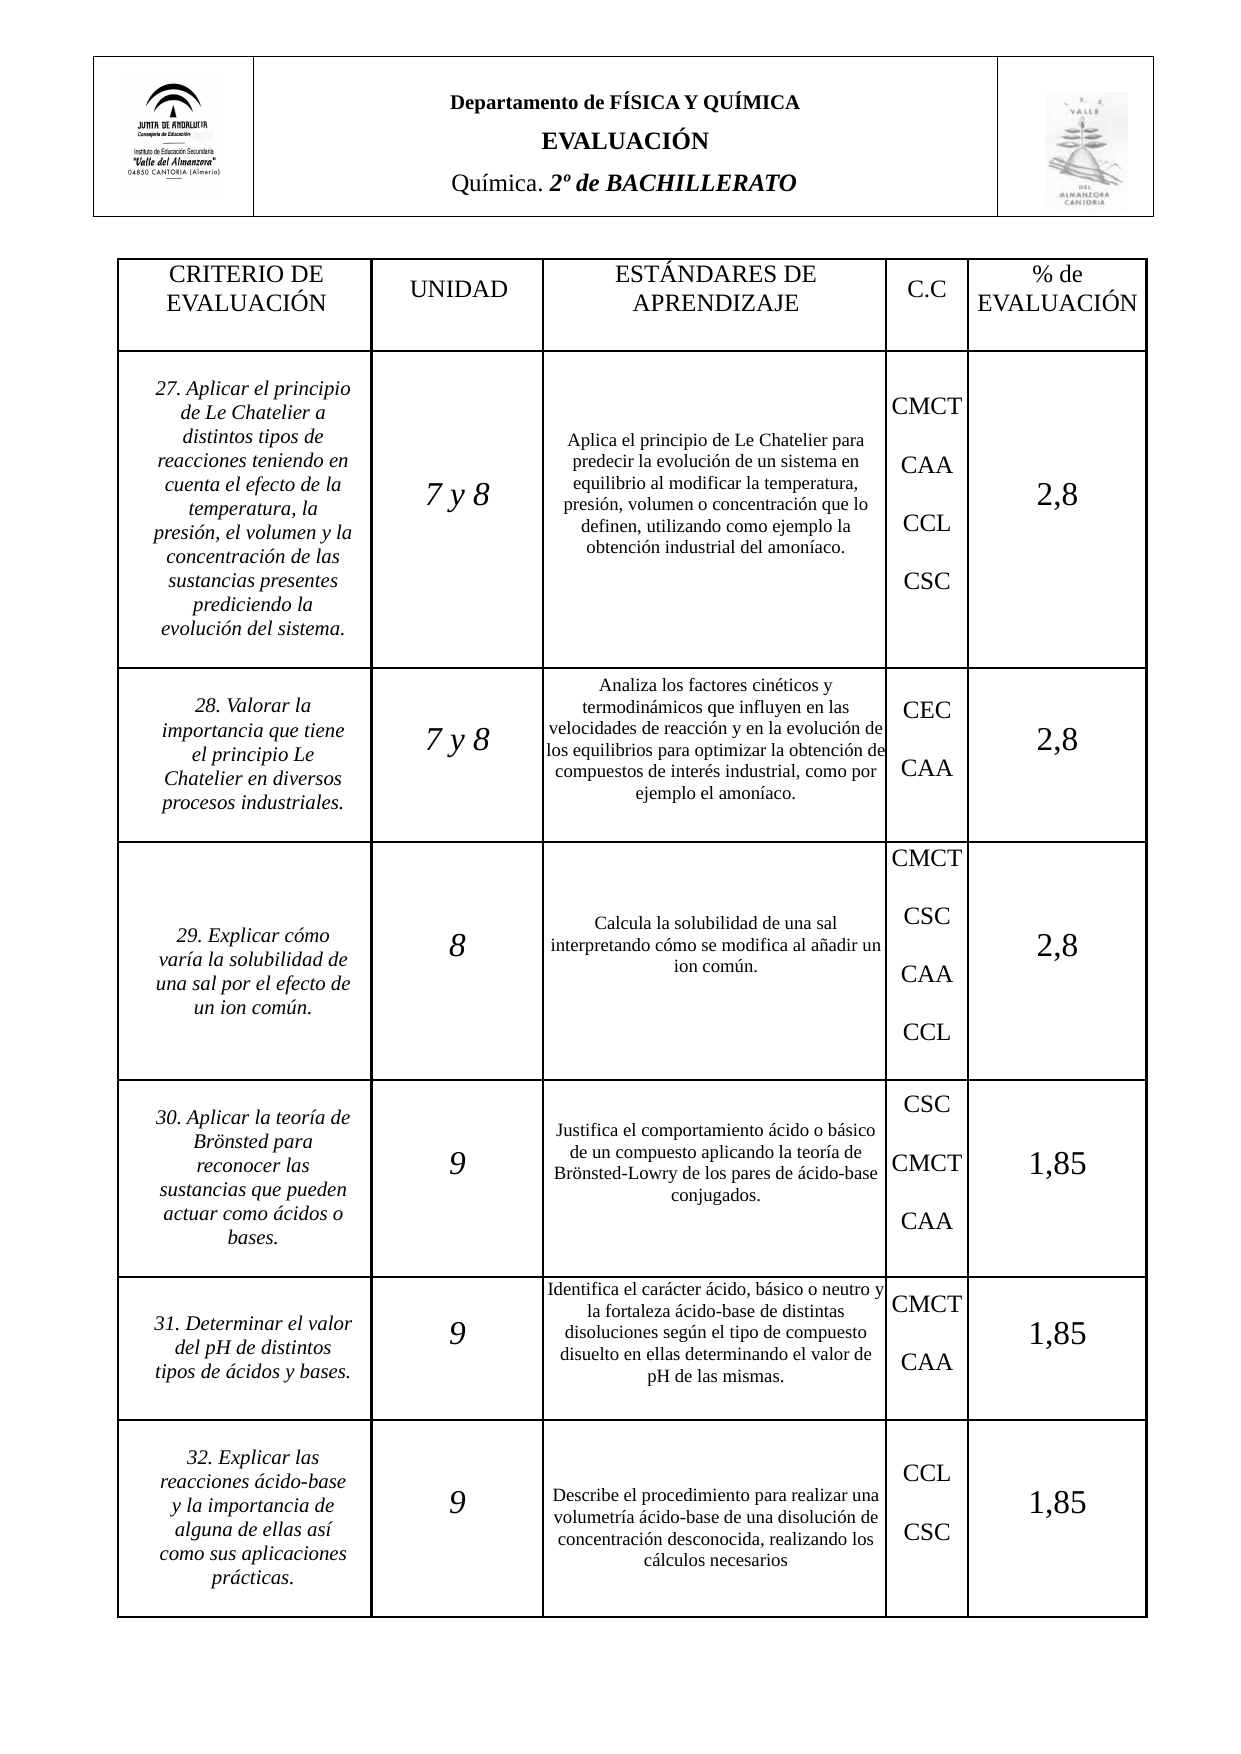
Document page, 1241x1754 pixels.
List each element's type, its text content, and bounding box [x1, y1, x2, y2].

table_cell 1,85 [969, 1081, 1145, 1276]
table_cell 2,8 [969, 843, 1145, 1079]
table_cell 9 [373, 1278, 542, 1418]
table_cell 2,8 [969, 352, 1145, 667]
table_cell 2,8 [969, 669, 1145, 841]
table_cell CMCT CAA CCL CSC [887, 352, 967, 667]
table_cell 9 [373, 1081, 542, 1276]
table_cell Justifica el comportamiento ácido o básico de un compuesto aplicando la teoría de Brönsted-Lowry de los pares de ácido-base conjugados. [544, 1081, 885, 1276]
table_header % de EVALUACIÓN [969, 260, 1145, 349]
table_cell 1,85 [969, 1421, 1145, 1616]
table_header C.C [887, 260, 967, 349]
table_cell CEC CAA [887, 669, 967, 841]
table_cell Describe el procedimiento para realizar una volumetría ácido-base de una disolución de concentración desconocida, realizando los cálculos necesarios [544, 1421, 885, 1616]
table_cell 9 [373, 1421, 542, 1616]
table_cell 8 [373, 843, 542, 1079]
table_cell Identifica el carácter ácido, básico o neutro y la fortaleza ácido-base de distintas disoluciones según el tipo de compuesto disuelto en ellas determinando el valor de pH de las mismas. [544, 1278, 885, 1418]
table_cell 31. Determinar el valor del pH de distintos tipos de ácidos y bases. [119, 1278, 370, 1418]
table_cell Analiza los factores cinéticos y termodinámicos que influyen en las velocidades de reacción y en la evolución de los equilibrios para optimizar la obtención de compuestos de interés industrial, como por ejemplo el amoníaco. [544, 669, 885, 841]
table_cell 32. Explicar las reacciones ácido-base y la importancia de alguna de ellas así como sus aplicaciones prácticas. [119, 1421, 370, 1616]
table_header UNIDAD [373, 260, 542, 349]
table_cell CMCT CSC CAA CCL [887, 843, 967, 1079]
table_cell 28. Valorar la importancia que tiene el principio Le Chatelier en diversos procesos industriales. [119, 669, 370, 841]
table_cell Aplica el principio de Le Chatelier para predecir la evolución de un sistema en equilibrio al modificar la temperatura, presión, volumen o concentración que lo definen, utilizando como ejemplo la obtención industrial del amoníaco. [544, 352, 885, 667]
table_header ESTÁNDARES DE APRENDIZAJE [544, 260, 885, 349]
table_header CRITERIO DE EVALUACIÓN [119, 260, 370, 349]
table_cell 7 y 8 [373, 352, 542, 667]
table_cell 27. Aplicar el principio de Le Chatelier a distintos tipos de reacciones teniendo en cuenta el efecto de la temperatura, la presión, el volumen y la concentración de las sustancias presentes prediciendo la evolución del sistema. [119, 352, 370, 667]
table_cell CCL CSC [887, 1421, 967, 1616]
table_cell CMCT CAA [887, 1278, 967, 1418]
table_cell 29. Explicar cómo varía la solubilidad de una sal por el efecto de un ion común. [119, 843, 370, 1079]
table_cell CSC CMCT CAA [887, 1081, 967, 1276]
table_cell 7 y 8 [373, 669, 542, 841]
table_cell 1,85 [969, 1278, 1145, 1418]
table_cell Calcula la solubilidad de una sal interpretando cómo se modifica al añadir un ion común. [544, 843, 885, 1079]
table_cell 30. Aplicar la teoría de Brönsted para reconocer las sustancias que pueden actuar como ácidos o bases. [119, 1081, 370, 1276]
